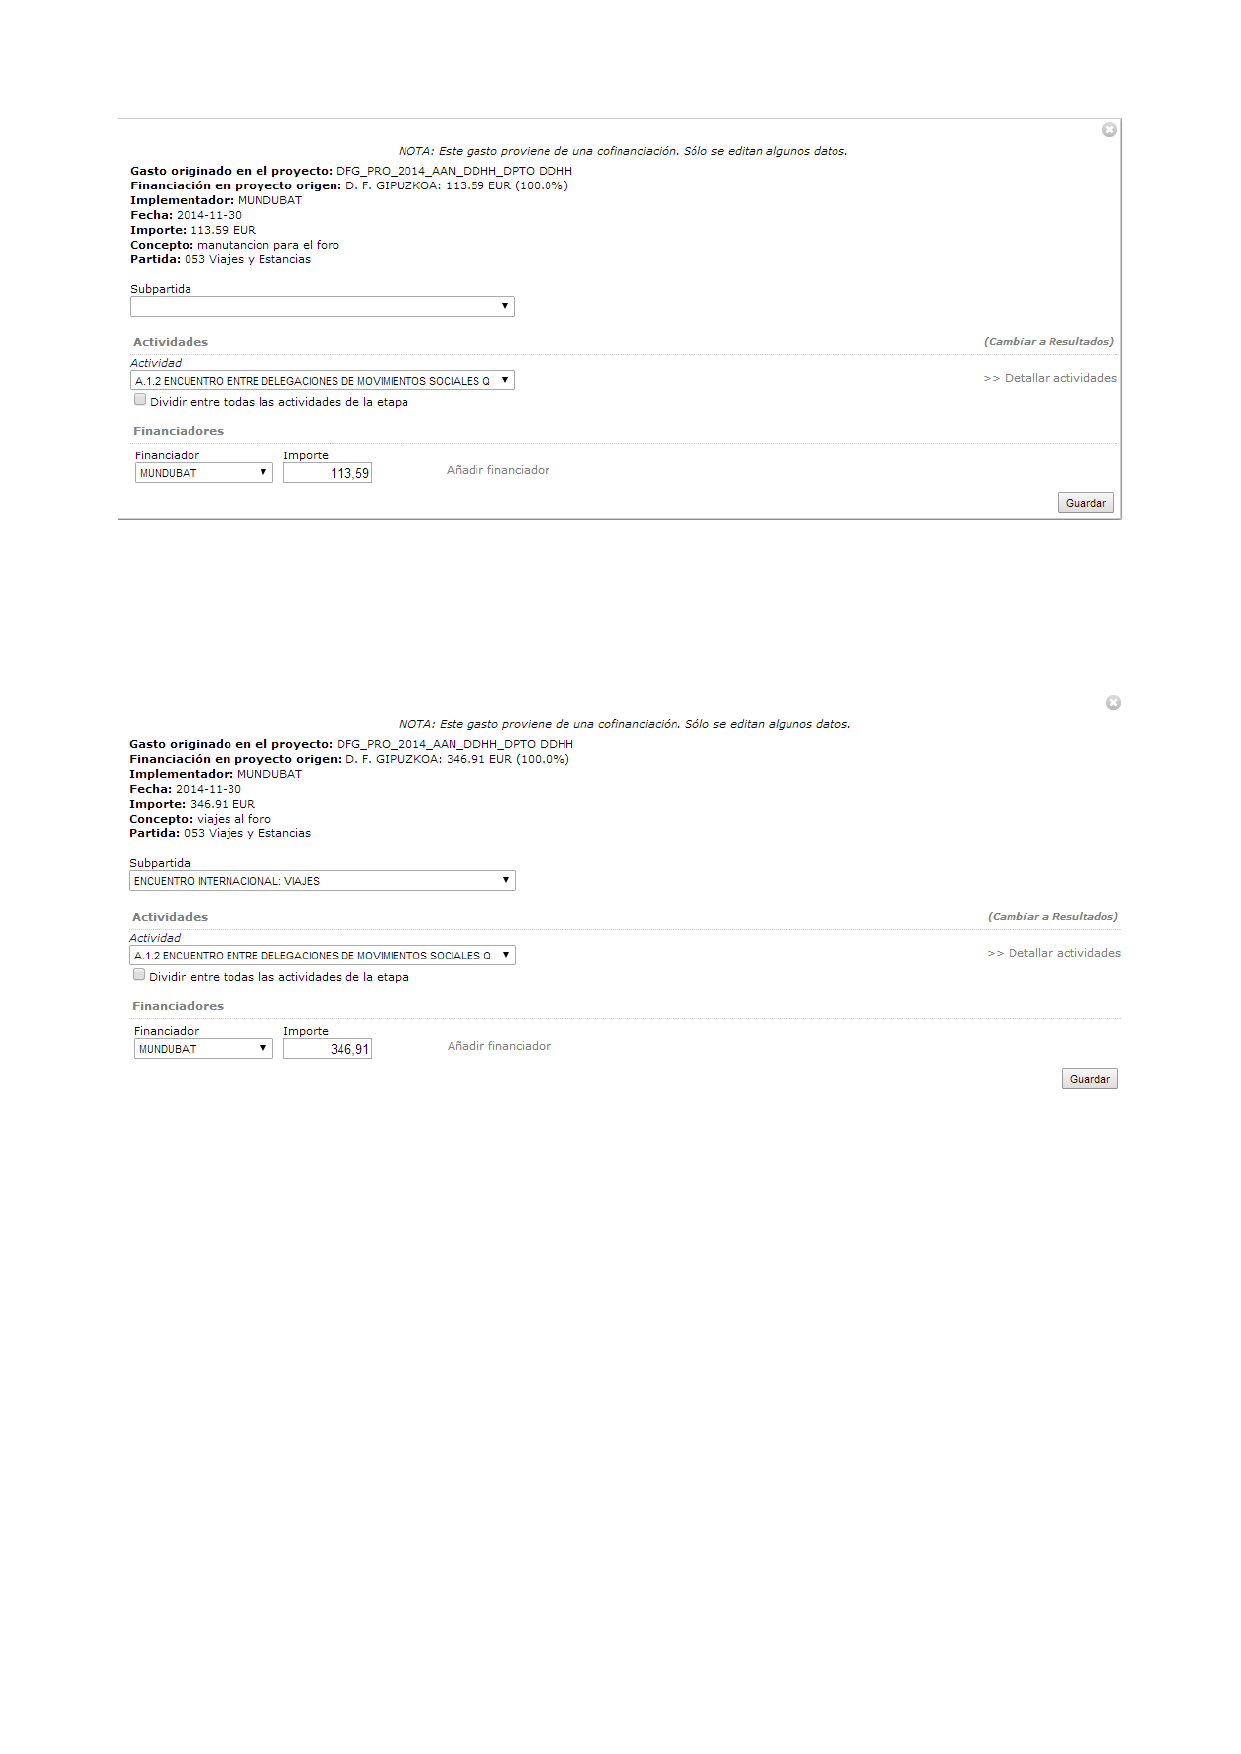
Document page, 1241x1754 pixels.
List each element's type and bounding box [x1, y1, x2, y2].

picture [118, 118, 1123, 520]
picture [118, 692, 1123, 1092]
